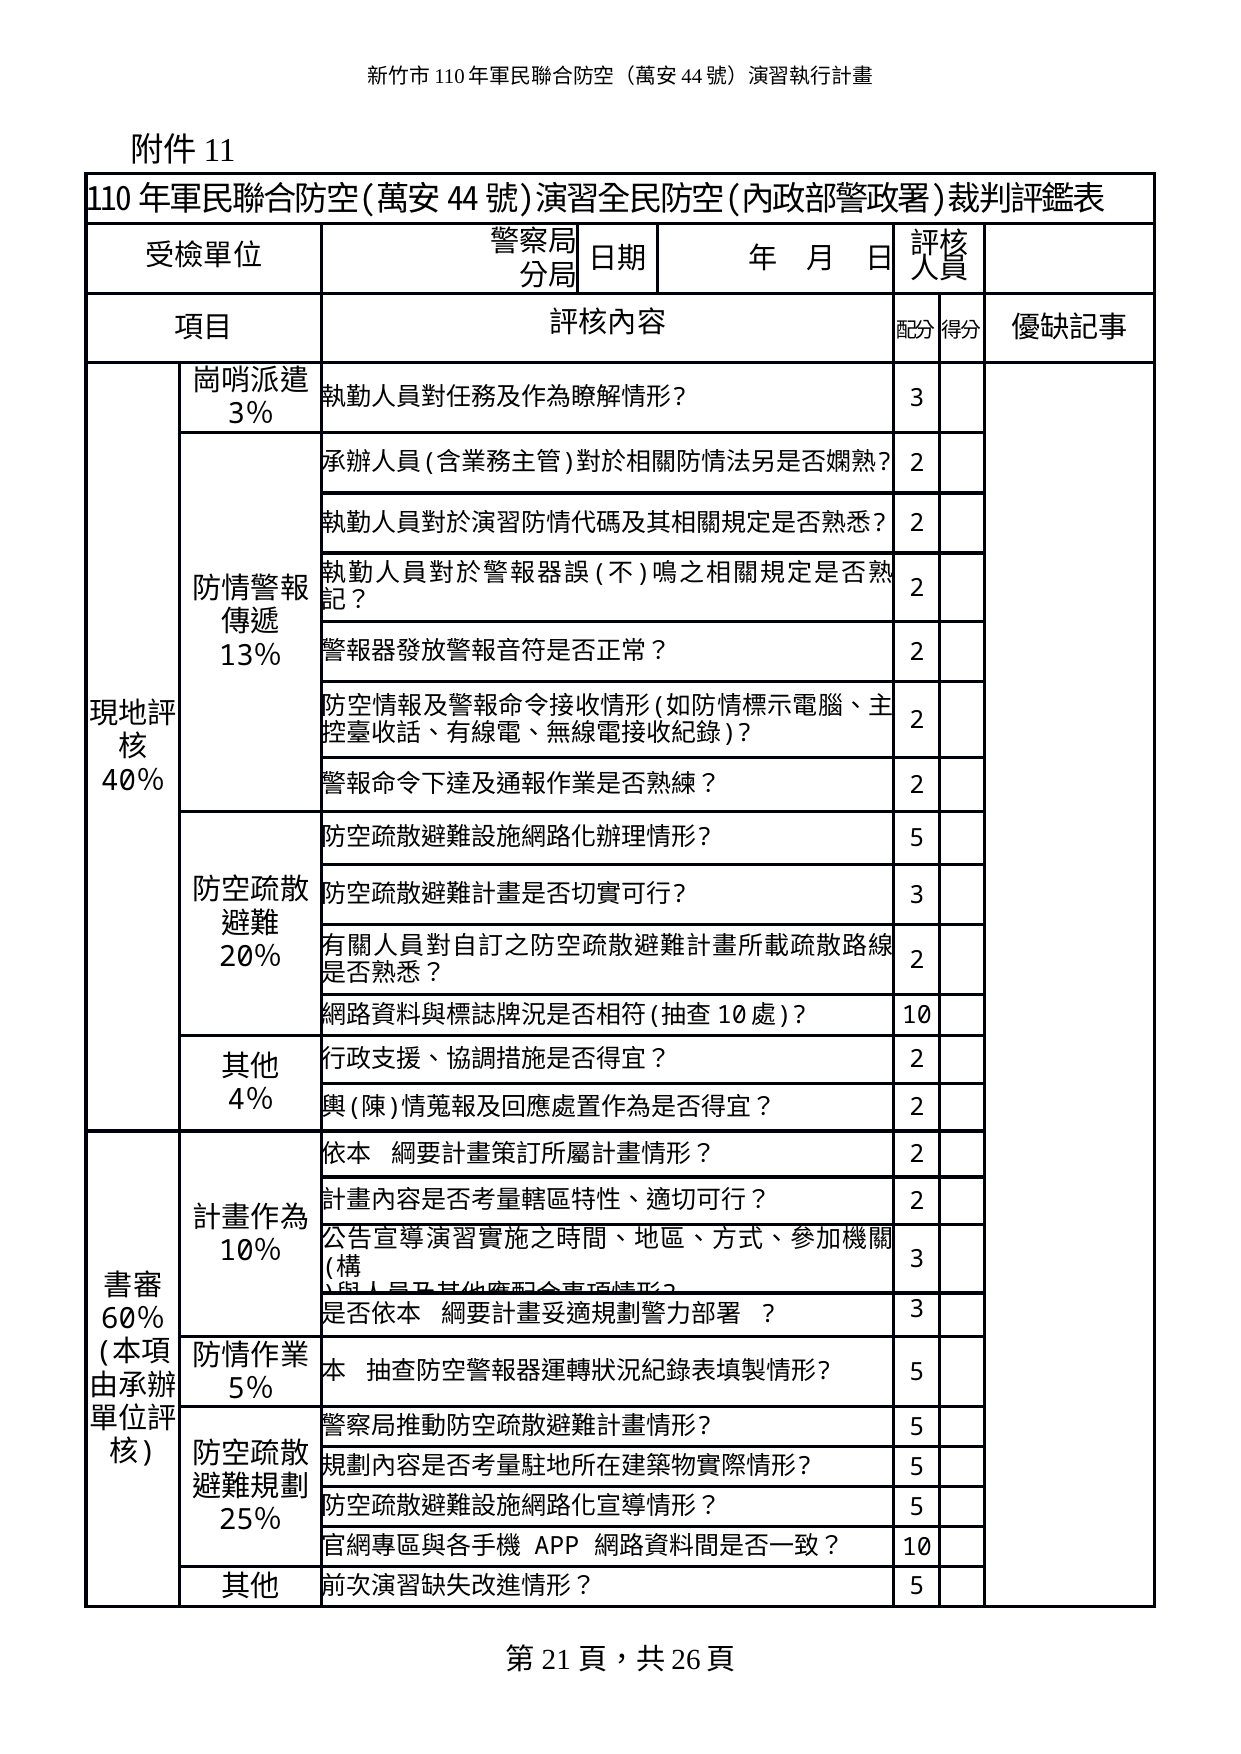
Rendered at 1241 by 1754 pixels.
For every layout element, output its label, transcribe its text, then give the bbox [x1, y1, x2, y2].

table_cell [941, 1528, 983, 1564]
table_cell 2 [895, 434, 938, 491]
table_cell 警報命令下達及通報作業是否熟練？ [323, 759, 892, 809]
table_cell 計畫內容是否考量轄區特性、適切可行？ [323, 1179, 892, 1223]
table_cell 2 [895, 1037, 938, 1082]
table_cell 其他 [181, 1568, 320, 1604]
table_cell 承辦人員(含業務主管)對於相關防情法另是否嫻熟? [323, 434, 892, 491]
table_cell 5 [895, 1488, 938, 1525]
table_cell 優缺記事 [986, 295, 1153, 361]
table_cell [941, 759, 983, 809]
table_cell 2 [895, 1133, 938, 1175]
table_cell 2 [895, 1179, 938, 1223]
table_cell 防空疏散避難設施網路化辦理情形? [323, 813, 892, 863]
table_cell 10 [895, 1528, 938, 1564]
table_cell 崗哨派遣 3％ [181, 364, 320, 431]
table_cell 是否依本࿿綱要計畫妥適規劃警力部署࿿? [323, 1295, 892, 1335]
table_cell 5 [895, 1568, 938, 1604]
table_cell [941, 1133, 983, 1175]
table_cell 5 [895, 813, 938, 863]
table_cell 前次演習缺失改進情形？ [323, 1568, 892, 1604]
table_cell 依本࿿綱要計畫策訂所屬計畫情形？ [323, 1133, 892, 1175]
table_cell 公告宣導演習實施之時間、地區、方式、參加機關(構 )與人員及其他應配合事項情形? [323, 1226, 892, 1291]
table_cell [941, 1408, 983, 1445]
table_cell 執勤人員對任務及作為瞭解情形? [323, 364, 892, 431]
table_cell 評核 人員 [895, 225, 983, 292]
table_cell 防空疏散避難計畫是否切實可行? [323, 866, 892, 923]
table_cell 計畫作為 10％ [181, 1133, 320, 1335]
table_cell 2 [895, 926, 938, 993]
table_cell [941, 434, 983, 491]
table_cell 防空情報及警報命令接收情形(如防情標示電腦、主控臺收話、有線電、無線電接收紀錄)? [323, 683, 892, 756]
table_cell 3 [895, 866, 938, 923]
table_cell 網路資料與標誌牌況是否相符(抽查10處)? [323, 996, 892, 1034]
table_cell 2 [895, 495, 938, 551]
table_cell 日期 [579, 225, 656, 292]
table_cell [941, 364, 983, 431]
table_cell 年 月 日 [659, 225, 892, 292]
table_cell 官網專區與各手機 APP 網路資料間是否一致？ [323, 1528, 892, 1564]
table_cell 2 [895, 623, 938, 680]
table_cell 有關人員對自訂之防空疏散避難計畫所載疏散路線是否熟悉？ [323, 926, 892, 993]
table_cell 5 [895, 1408, 938, 1445]
table_cell [941, 926, 983, 993]
table_cell [941, 866, 983, 923]
table_cell 配分 [895, 295, 938, 361]
table_cell 5 [895, 1338, 938, 1405]
table_cell 警察局推動防空疏散避難計畫情形? [323, 1408, 892, 1445]
table_cell 得分 [941, 295, 983, 361]
table_cell [941, 1448, 983, 1485]
table_cell [941, 1295, 983, 1335]
table_cell [941, 813, 983, 863]
table_cell 2 [895, 555, 938, 620]
table_cell 3 [895, 364, 938, 431]
table_cell 防空疏散 避難 20％ [181, 813, 320, 1034]
table_cell 執勤人員對於演習防情代碼及其相關規定是否熟悉? [323, 495, 892, 551]
table_cell [941, 1179, 983, 1223]
table_cell 3 [895, 1295, 938, 1335]
table_cell 3 [895, 1226, 938, 1291]
table_cell 規劃內容是否考量駐地所在建築物實際情形? [323, 1448, 892, 1485]
table_cell [986, 225, 1153, 292]
table_cell 執勤人員對於警報器誤(不)鳴之相關規定是否熟記？ [323, 555, 892, 620]
table_cell 防空疏散避難規劃 25％ [181, 1408, 320, 1564]
table_cell [941, 683, 983, 756]
table_cell [986, 364, 1153, 1604]
table_cell [941, 555, 983, 620]
table_cell [941, 1085, 983, 1129]
table_cell 輿(陳)情蒐報及回應處置作為是否得宜？ [323, 1085, 892, 1129]
table_cell 防情作業 5％ [181, 1338, 320, 1405]
table_cell 警報器發放警報音符是否正常？ [323, 623, 892, 680]
table_cell 防空疏散避難設施網路化宣導情形？ [323, 1488, 892, 1525]
table_cell 10 [895, 996, 938, 1034]
table_cell [941, 495, 983, 551]
table_header 110年軍民聯合防空(萬安44號)演習全民防空(內政部警政署)裁判評鑑表 [88, 175, 1153, 222]
table_cell 受檢單位 [88, 225, 320, 292]
table_cell 項目 [88, 295, 320, 361]
table_cell [941, 996, 983, 1034]
table_cell 警察局 分局 [323, 225, 576, 292]
table_cell [941, 1037, 983, 1082]
table_cell 2 [895, 1085, 938, 1129]
table_cell 現地評核 40％ [88, 364, 178, 1129]
table_cell 防情警報 傳遞 13％ [181, 434, 320, 809]
table_cell 2 [895, 759, 938, 809]
table_cell 本࿿抽查防空警報器運轉狀況紀錄表填製情形? [323, 1338, 892, 1405]
table_cell 2 [895, 683, 938, 756]
table_cell 評核內容 [323, 295, 892, 361]
table_cell [941, 623, 983, 680]
table_cell 書審 60％ (本項由承辦單位評核) [88, 1133, 178, 1604]
table_cell [941, 1568, 983, 1604]
table_cell 行政支援、協調措施是否得宜？ [323, 1037, 892, 1082]
table_cell [941, 1488, 983, 1525]
text 附件11 [130, 118, 1110, 172]
table_cell 其他 4％ [181, 1037, 320, 1129]
table_cell 5 [895, 1448, 938, 1485]
table_cell [941, 1226, 983, 1291]
table_cell [941, 1338, 983, 1405]
